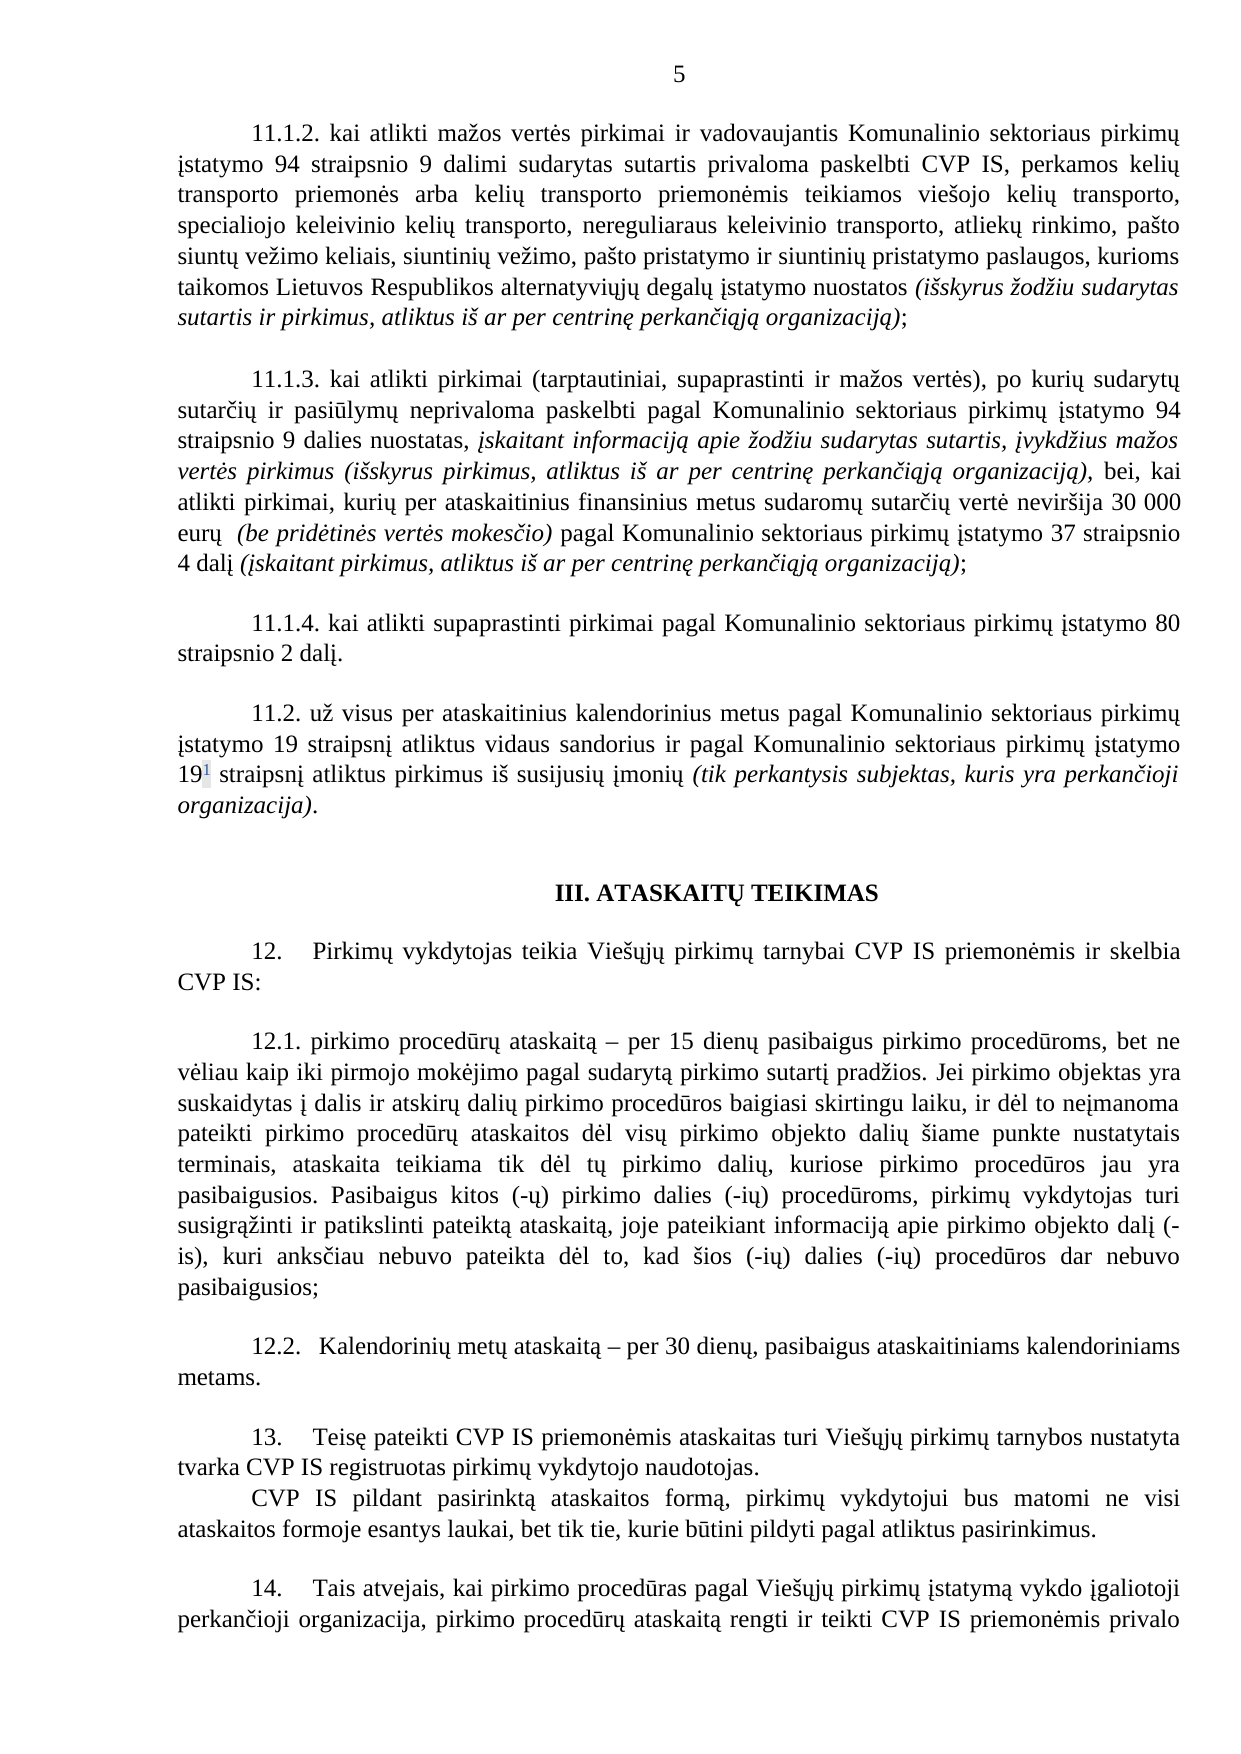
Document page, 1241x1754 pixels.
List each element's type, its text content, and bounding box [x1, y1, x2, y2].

text CVP IS pildant pasirinktą ataskaitos formą, pirkimų vykdytojui bus matomi ne visi ataskaitos formoje esantys laukai, bet tik tie, kurie būtini pildyti pagal atliktus pasirinkimus. [177, 1483, 1181, 1543]
text 13. Teisę pateikti CVP IS priemonėmis ataskaitas turi Viešųjų pirkimų tarnybos nustatyta tvarka CVP IS registruotas pirkimų vykdytojo naudotojas. [177, 1422, 1181, 1481]
text 11.1.2. kai atlikti mažos vertės pirkimai ir vadovaujantis Komunalinio sektoriaus pirkimų įstatymo 94 straipsnio 9 dalimi sudarytas sutartis privaloma paskelbti CVP IS, perkamos kelių transporto priemonės arba kelių transporto priemonėmis teikiamos viešojo kelių transporto, specialiojo keleivinio kelių transporto, nereguliaraus keleivinio transporto, atliekų rinkimo, pašto siuntų vežimo keliais, siuntinių vežimo, pašto pristatymo ir siuntinių pristatymo paslaugos, kurioms taikomos Lietuvos Respublikos alternatyviųjų degalų įstatymo nuostatos (išskyrus žodžiu sudarytas sutartis ir pirkimus, atliktus iš ar per centrinę perkančiąją organizaciją); [177, 118, 1181, 331]
text 12.2. Kalendorinių metų ataskaitą – per 30 dienų, pasibaigus ataskaitiniams kalendoriniams metams. [177, 1331, 1181, 1391]
text 12.1. pirkimo procedūrų ataskaitą – per 15 dienų pasibaigus pirkimo procedūroms, bet ne vėliau kaip iki pirmojo mokėjimo pagal sudarytą pirkimo sutartį pradžios. Jei pirkimo objektas yra suskaidytas į dalis ir atskirų dalių pirkimo procedūros baigiasi skirtingu laiku, ir dėl to neįmanoma pateikti pirkimo procedūrų ataskaitos dėl visų pirkimo objekto dalių šiame punkte nustatytais terminais, ataskaita teikiama tik dėl tų pirkimo dalių, kuriose pirkimo procedūros jau yra pasibaigusios. Pasibaigus kitos (-ų) pirkimo dalies (-ių) procedūroms, pirkimų vykdytojas turi susigrąžinti ir patikslinti pateiktą ataskaitą, joje pateikiant informaciją apie pirkimo objekto dalį (-is), kuri anksčiau nebuvo pateikta dėl to, kad šios (-ių) dalies (-ių) procedūros dar nebuvo pasibaigusios; [177, 1026, 1181, 1301]
text 11.1.4. kai atlikti supaprastinti pirkimai pagal Komunalinio sektoriaus pirkimų įstatymo 80 straipsnio 2 dalį. [177, 608, 1181, 667]
text 14. Tais atvejais, kai pirkimo procedūras pagal Viešųjų pirkimų įstatymą vykdo įgaliotoji perkančioji organizacija, pirkimo procedūrų ataskaitą rengti ir teikti CVP IS priemonėmis privalo [177, 1573, 1181, 1633]
text 11.2. už visus per ataskaitinius kalendorinius metus pagal Komunalinio sektoriaus pirkimų įstatymo 19 straipsnį atliktus vidaus sandorius ir pagal Komunalinio sektoriaus pirkimų įstatymo 191 straipsnį atliktus pirkimus iš susijusių įmonių (tik perkantysis subjektas, kuris yra perkančioji organizacija). [177, 698, 1181, 819]
text III. ATASKAITŲ TEIKIMAS [177, 878, 1181, 907]
text 11.1.3. kai atlikti pirkimai (tarptautiniai, supaprastinti ir mažos vertės), po kurių sudarytų sutarčių ir pasiūlymų neprivaloma paskelbti pagal Komunalinio sektoriaus pirkimų įstatymo 94 straipsnio 9 dalies nuostatas, įskaitant informaciją apie žodžiu sudarytas sutartis, įvykdžius mažos vertės pirkimus (išskyrus pirkimus, atliktus iš ar per centrinę perkančiąją organizaciją), bei, kai atlikti pirkimai, kurių per ataskaitinius finansinius metus sudaromų sutarčių vertė neviršija 30 000 eurų (be pridėtinės vertės mokesčio) pagal Komunalinio sektoriaus pirkimų įstatymo 37 straipsnio 4 dalį (įskaitant pirkimus, atliktus iš ar per centrinę perkančiąją organizaciją); [177, 364, 1181, 577]
text 12. Pirkimų vykdytojas teikia Viešųjų pirkimų tarnybai CVP IS priemonėmis ir skelbia CVP IS: [177, 936, 1181, 995]
